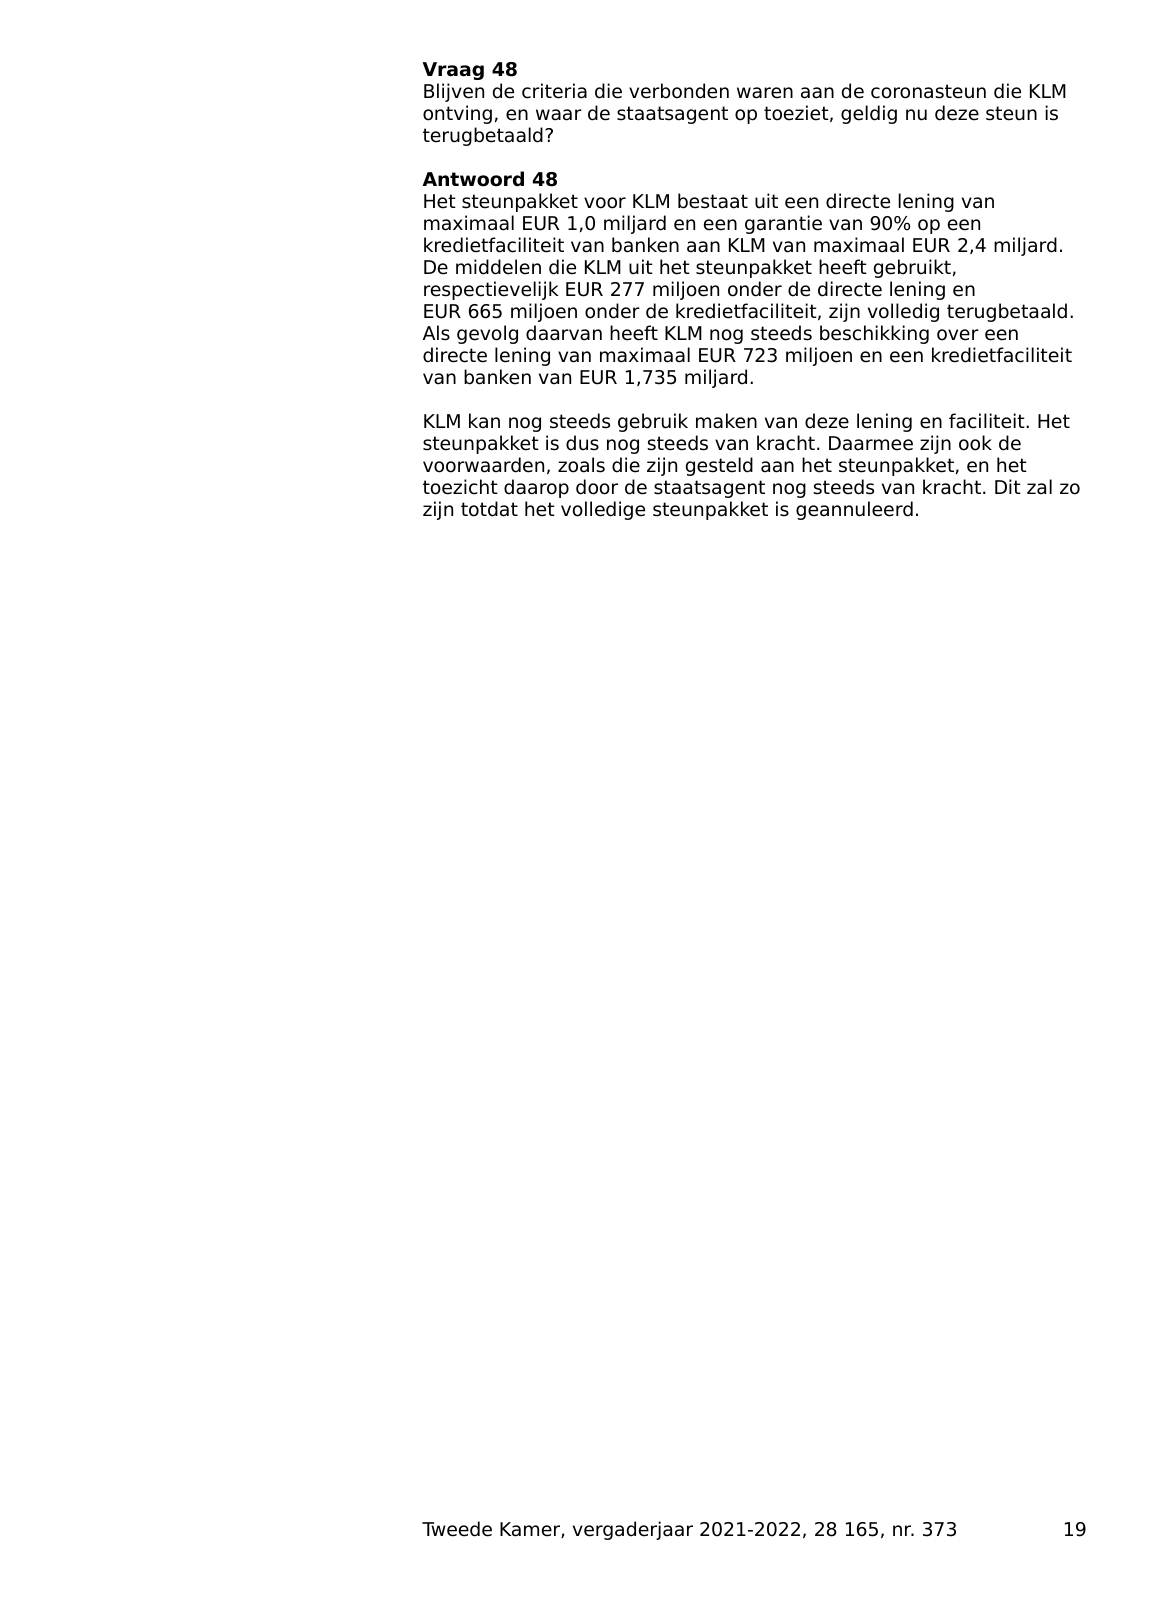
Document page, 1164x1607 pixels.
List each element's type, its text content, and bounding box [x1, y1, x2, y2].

text KLM kan nog steeds gebruik maken van deze lening en faciliteit. Het steunpakket is dus nog steeds van kracht. Daarmee zijn ook de voorwaarden, zoals die zijn gesteld aan het steunpakket, en het toezicht daarop door de staatsagent nog steeds van kracht. Dit zal zo zijn totdat het volledige steunpakket is geannuleerd. [422, 411, 1087, 521]
subtitle Antwoord 48 [422, 169, 1087, 191]
text Het steunpakket voor KLM bestaat uit een directe lening van maximaal EUR 1,0 miljard en een garantie van 90% op een kredietfaciliteit van banken aan KLM van maximaal EUR 2,4 miljard. De middelen die KLM uit het steunpakket heeft gebruikt, respectievelijk EUR 277 miljoen onder de directe lening en EUR 665 miljoen onder de kredietfaciliteit, zijn volledig terugbetaald. Als gevolg daarvan heeft KLM nog steeds beschikking over een directe lening van maximaal EUR 723 miljoen en een kredietfaciliteit van banken van EUR 1,735 miljard. [422, 191, 1087, 389]
text Blijven de criteria die verbonden waren aan de coronasteun die KLM ontving, en waar de staatsagent op toeziet, geldig nu deze steun is terugbetaald? [422, 81, 1087, 147]
subtitle Vraag 48 [422, 59, 1087, 81]
